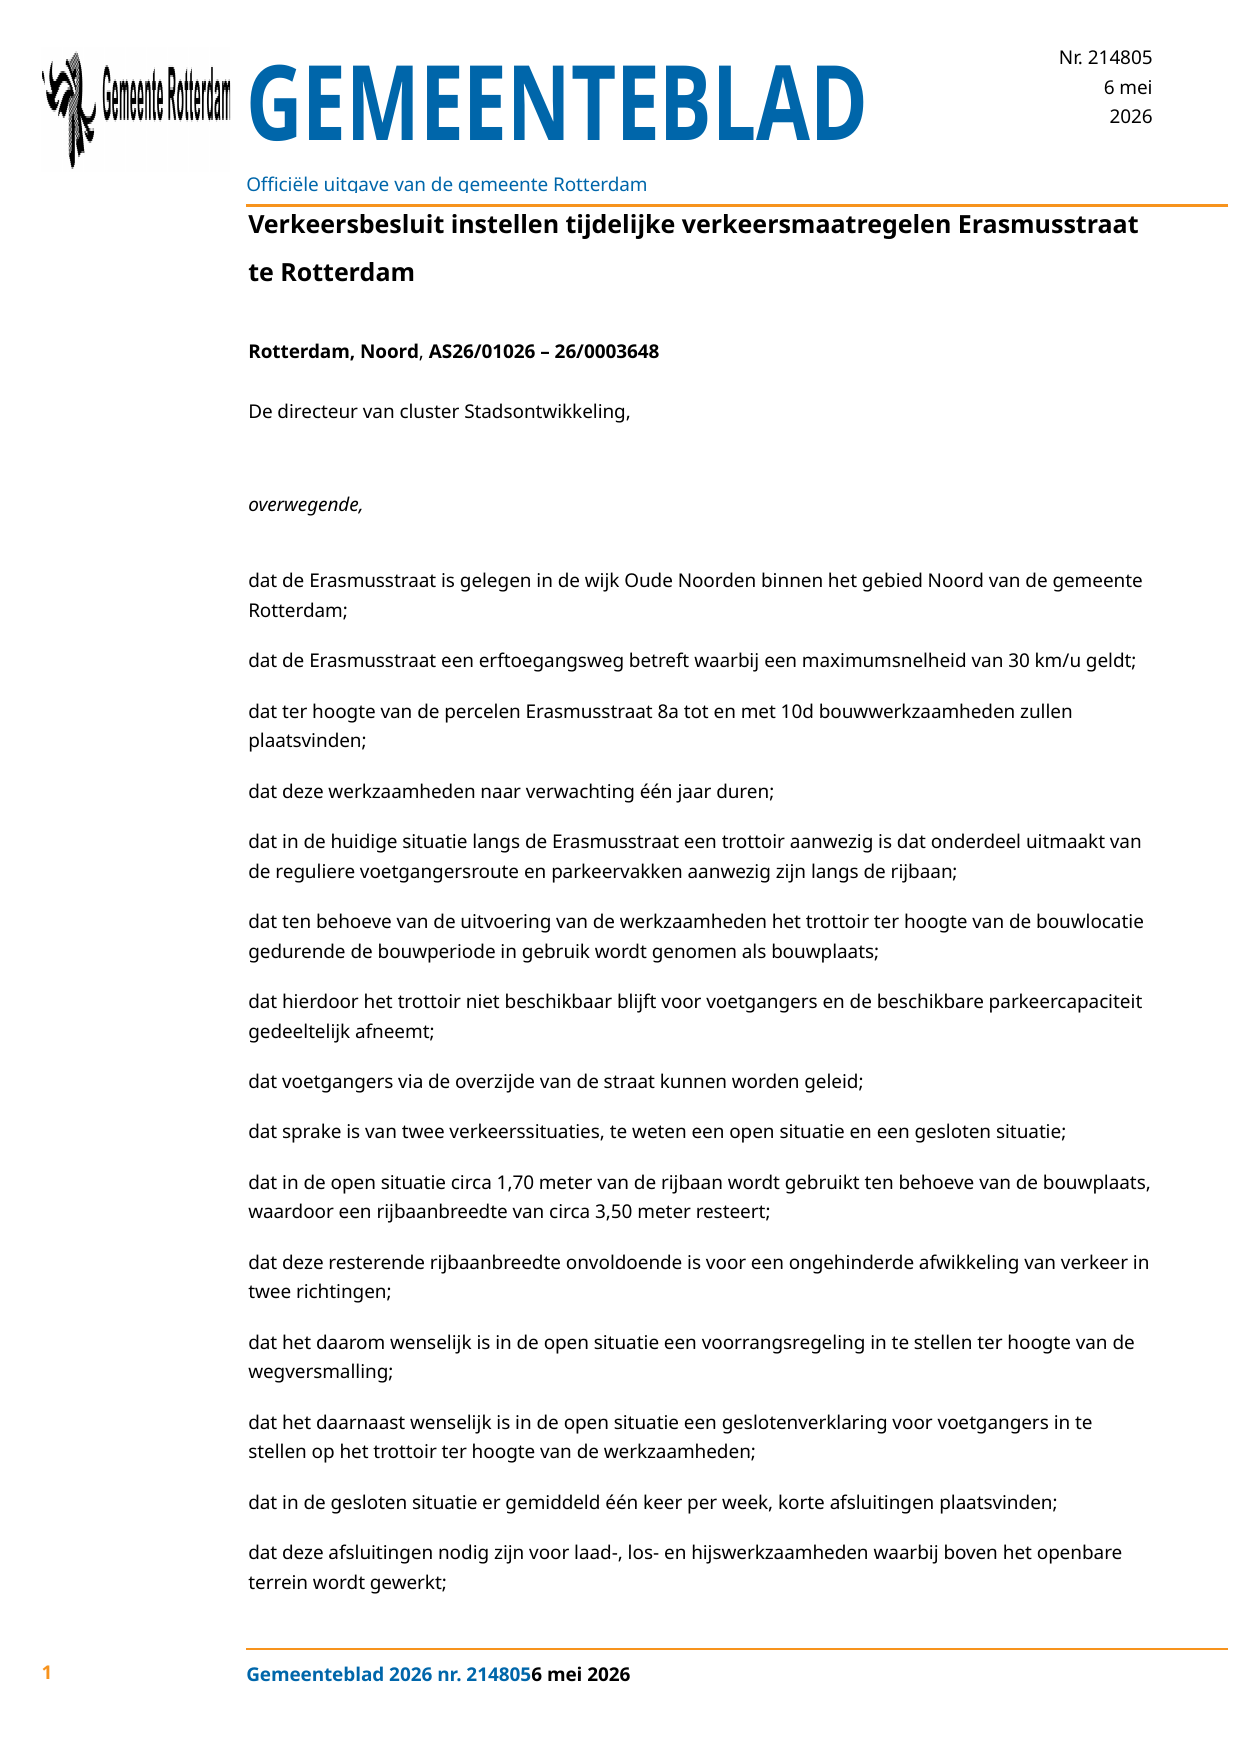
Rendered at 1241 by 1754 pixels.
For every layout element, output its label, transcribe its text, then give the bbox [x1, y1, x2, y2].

text dat de Erasmusstraat een erftoegangsweg betreft waarbij een maximumsnelheid van 30 km/u geldt; [248, 647, 1152, 673]
picture [41, 47, 231, 172]
text dat het daarnaast wenselijk is in de open situatie een geslotenverklaring voor voetgangers in te stellen op het trottoir ter hoogte van de werkzaamheden; [248, 1409, 1152, 1464]
text dat in de open situatie circa 1,70 meter van de rijbaan wordt gebruikt ten behoeve van de bouwplaats, waardoor een rijbaanbreedte van circa 3,50 meter resteert; [248, 1169, 1152, 1224]
text dat sprake is van twee verkeerssituaties, te weten een open situatie en een gesloten situatie; [248, 1119, 1152, 1144]
text overwegende, [248, 491, 1152, 517]
text dat deze resterende rijbaanbreedte onvoldoende is voor een ongehinderde afwikkeling van verkeer in twee richtingen; [248, 1249, 1152, 1304]
text dat hierdoor het trottoir niet beschikbaar blijft voor voetgangers en de beschikbare parkeercapaciteit gedeeltelijk afneemt; [248, 988, 1152, 1044]
text Rotterdam, Noord, AS26/01026 – 26/0003648 [248, 339, 1152, 364]
text dat de Erasmusstraat is gelegen in de wijk Oude Noorden binnen het gebied Noord van de gemeente Rotterdam; [248, 567, 1152, 623]
text dat deze werkzaamheden naar verwachting één jaar duren; [248, 778, 1152, 804]
text dat het daarom wenselijk is in de open situatie een voorrangsregeling in te stellen ter hoogte van de wegversmalling; [248, 1329, 1152, 1384]
text dat voetgangers via de overzijde van de straat kunnen worden geleid; [248, 1068, 1152, 1094]
text dat deze afsluitingen nodig zijn voor laad-, los- en hijswerkzaamheden waarbij boven het openbare terrein wordt gewerkt; [248, 1539, 1152, 1595]
text Verkeersbesluit instellen tijdelijke verkeersmaatregelen Erasmusstraat te Rotterdam [248, 207, 1152, 288]
text dat ter hoogte van de percelen Erasmusstraat 8a tot en met 10d bouwwerkzaamheden zullen plaatsvinden; [248, 698, 1152, 753]
text De directeur van cluster Stadsontwikkeling, [248, 398, 1152, 423]
text dat ten behoeve van de uitvoering van de werkzaamheden het trottoir ter hoogte van de bouwlocatie gedurende de bouwperiode in gebruik wordt genomen als bouwplaats; [248, 908, 1152, 964]
text dat in de gesloten situatie er gemiddeld één keer per week, korte afsluitingen plaatsvinden; [248, 1489, 1152, 1515]
text dat in de huidige situatie langs de Erasmusstraat een trottoir aanwezig is dat onderdeel uitmaakt van de reguliere voetgangersroute en parkeervakken aanwezig zijn langs de rijbaan; [248, 828, 1152, 884]
